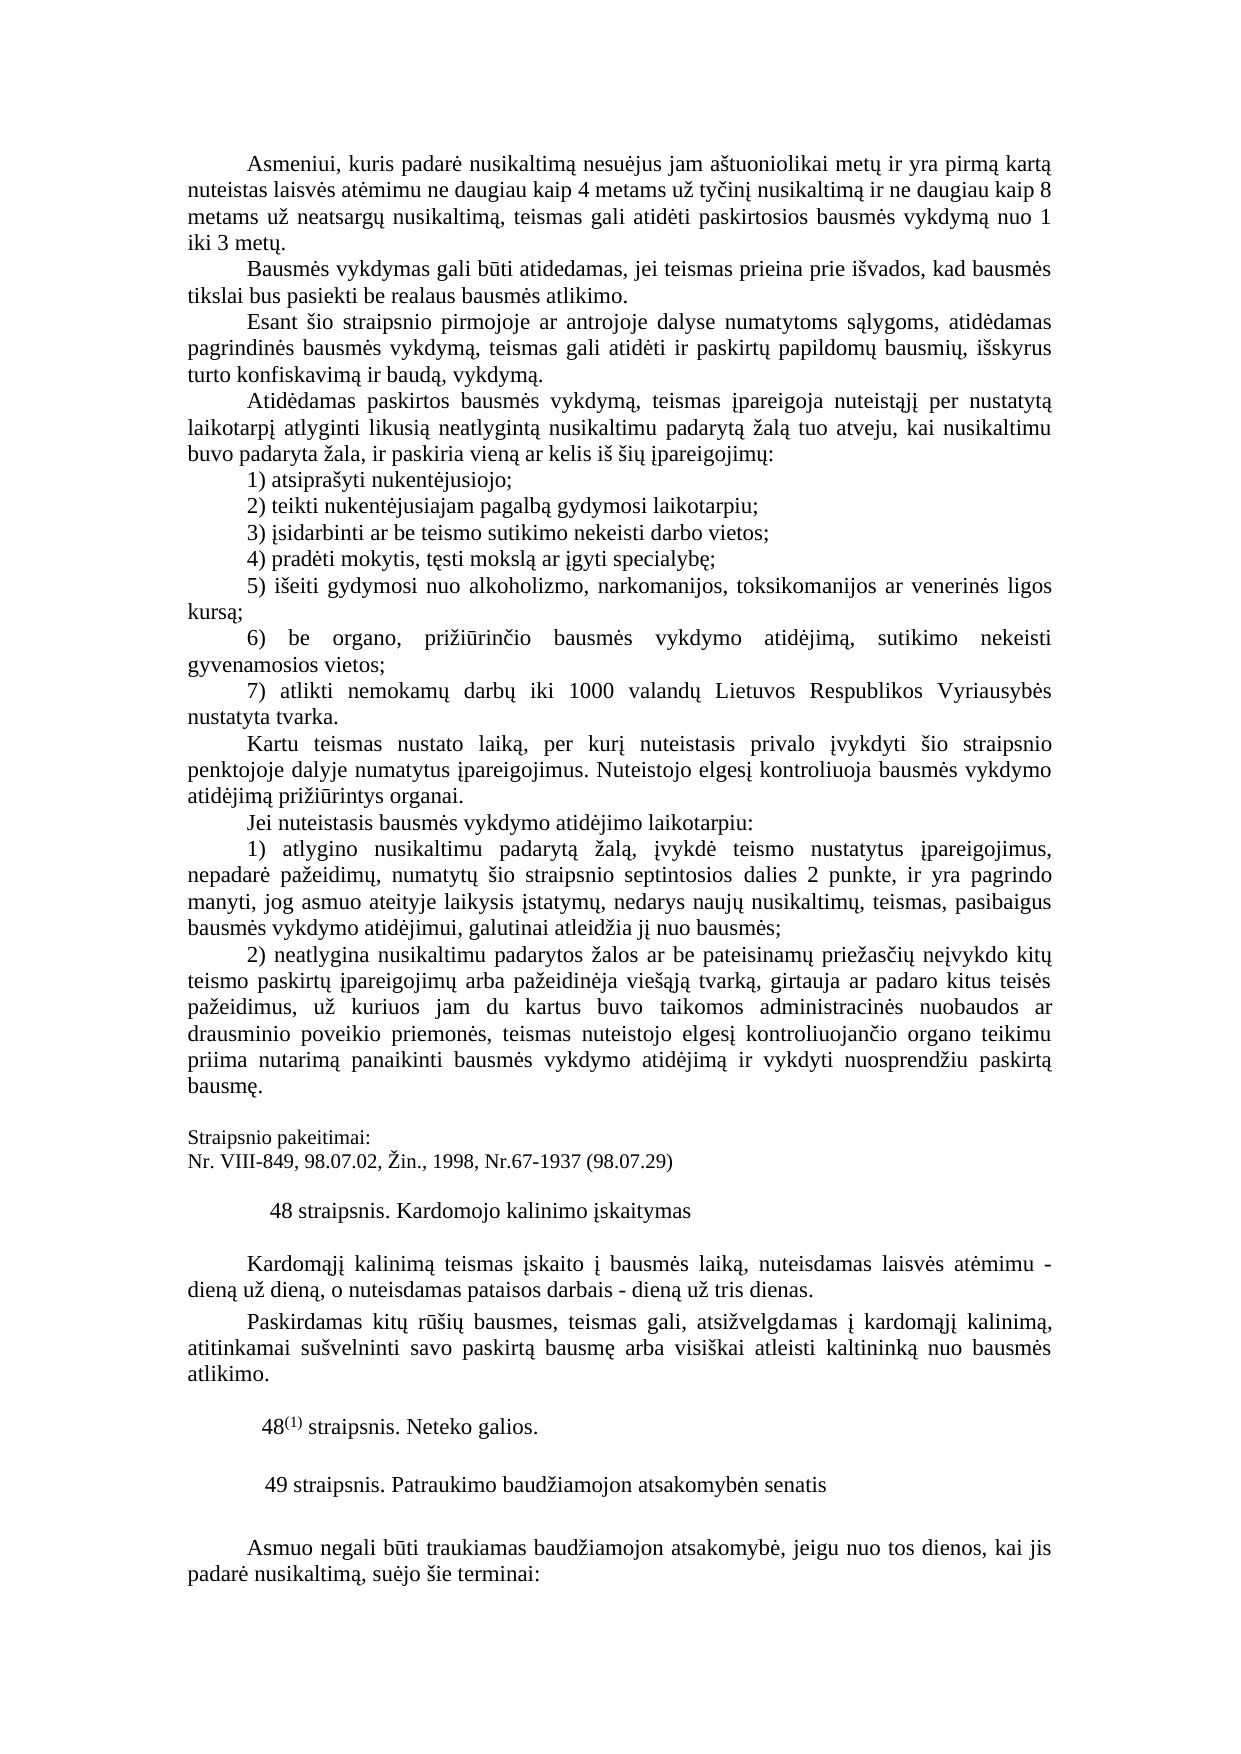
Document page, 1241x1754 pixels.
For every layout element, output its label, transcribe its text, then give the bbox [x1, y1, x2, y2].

text 3) įsidarbinti ar be teismo sutikimo nekeisti darbo vietos; [187, 519, 1053, 545]
text 7) atlikti nemokamų darbų iki 1000 valandų Lietuvos Respublikos Vyriausybės nustatyta tvarka. [187, 677, 1053, 730]
text Kartu teismas nustato laiką, per kurį nuteistasis privalo įvykdyti šio straipsnio penktojoje dalyje numatytus įpareigojimus. Nuteistojo elgesį kontroliuoja bausmės vykdymo atidėjimą prižiūrintys organai. [187, 730, 1053, 809]
text Bausmės vykdymas gali būti atidedamas, jei teismas prieina prie išvados, kad bausmės tikslai bus pasiekti be realaus bausmės atlikimo. [187, 255, 1053, 308]
text 1) atlygino nusikaltimu padarytą žalą, įvykdė teismo nustatytus įpareigojimus, nepadarė pažeidimų, numatytų šio straipsnio septintosios dalies 2 punkte, ir yra pagrindo manyti, jog asmuo ateityje laikysis įstatymų, nedarys naujų nusikaltimų, teismas, pasibaigus bausmės vykdymo atidėjimui, galutinai atleidžia jį nuo bausmės; [187, 835, 1053, 941]
text 5) išeiti gydymosi nuo alkoholizmo, narkomanijos, toksikomanijos ar venerinės ligos kursą; [187, 572, 1053, 624]
text Atidėdamas paskirtos bausmės vykdymą, teismas įpareigoja nuteistąjį per nustatytą laikotarpį atlyginti likusią neatlygintą nusikaltimu padarytą žalą tuo atveju, kai nusikaltimu buvo padaryta žala, ir paskiria vieną ar kelis iš šių įpareigojimų: [187, 387, 1053, 466]
text 2) teikti nukentėjusiajam pagalbą gydymosi laikotarpiu; [187, 493, 1053, 519]
text Straipsnio pakeitimai: [187, 1125, 1053, 1149]
text 49 straipsnis. Patraukimo baudžiamojon atsakomybėn senatis [205, 1471, 1053, 1497]
text Paskirdamas kitų rūšių bausmes, teismas gali, atsižvelgda­mas į kardomąjį kalinimą, atitinkamai sušvelninti savo paskirtą bausmę arba visiškai atleisti kaltininką nuo bausmės atlikimo. [187, 1308, 1053, 1387]
text 6) be organo, prižiūrinčio bausmės vykdymo atidėjimą, sutikimo nekeisti gyvenamosios vietos; [187, 624, 1053, 677]
text Jei nuteistasis bausmės vykdymo atidėjimo laikotarpiu: [187, 809, 1053, 835]
text Esant šio straipsnio pirmojoje ar antrojoje dalyse numatytoms sąlygoms, atidėdamas pagrindinės bausmės vykdymą, teismas gali atidėti ir paskirtų papildomų bausmių, išskyrus turto konfiskavimą ir baudą, vykdymą. [187, 308, 1053, 387]
text Asmeniui, kuris padarė nusikaltimą nesuėjus jam aštuoniolikai metų ir yra pirmą kartą nuteistas laisvės atėmimu ne daugiau kaip 4 metams už tyčinį nusikaltimą ir ne daugiau kaip 8 metams už neatsargų nusikaltimą, teismas gali atidėti paskirtosios bausmės vykdymą nuo 1 iki 3 metų. [187, 150, 1053, 255]
text Nr. VIII-849, 98.07.02, Žin., 1998, Nr.67-1937 (98.07.29) [187, 1149, 1053, 1173]
text 1) atsiprašyti nukentėjusiojo; [187, 466, 1053, 493]
text Kardomąjį kalinimą teismas įskaito į bausmės laiką, nuteisdamas laisvės atėmimu - dieną už dieną, o nuteisdamas pataisos darbais - dieną už tris dienas. [187, 1250, 1053, 1303]
text 4) pradėti mokytis, tęsti mokslą ar įgyti specialybę; [187, 545, 1053, 572]
text 2) neatlygina nusikaltimu padarytos žalos ar be pateisinamų priežasčių neįvykdo kitų teismo paskirtų įpareigojimų arba pažeidinėja viešąją tvarką, girtauja ar padaro kitus teisės pažeidimus, už kuriuos jam du kartus buvo taikomos administracinės nuobaudos ar drausminio poveikio priemonės, teismas nuteistojo elgesį kontroliuojančio organo teikimu priima nutarimą panaikinti bausmės vykdymo atidėjimą ir vykdyti nuosprendžiu paskirtą bausmę. [187, 941, 1053, 1099]
text 48(1) straipsnis. Neteko galios. [202, 1413, 1053, 1439]
text 48 straipsnis. Kardomojo kalinimo įskaitymas [210, 1197, 1053, 1224]
text Asmuo negali būti traukiamas baudžiamojon atsakomybė, jeigu nuo tos dienos, kai jis padarė nusikaltimą, suėjo šie terminai: [187, 1533, 1053, 1586]
